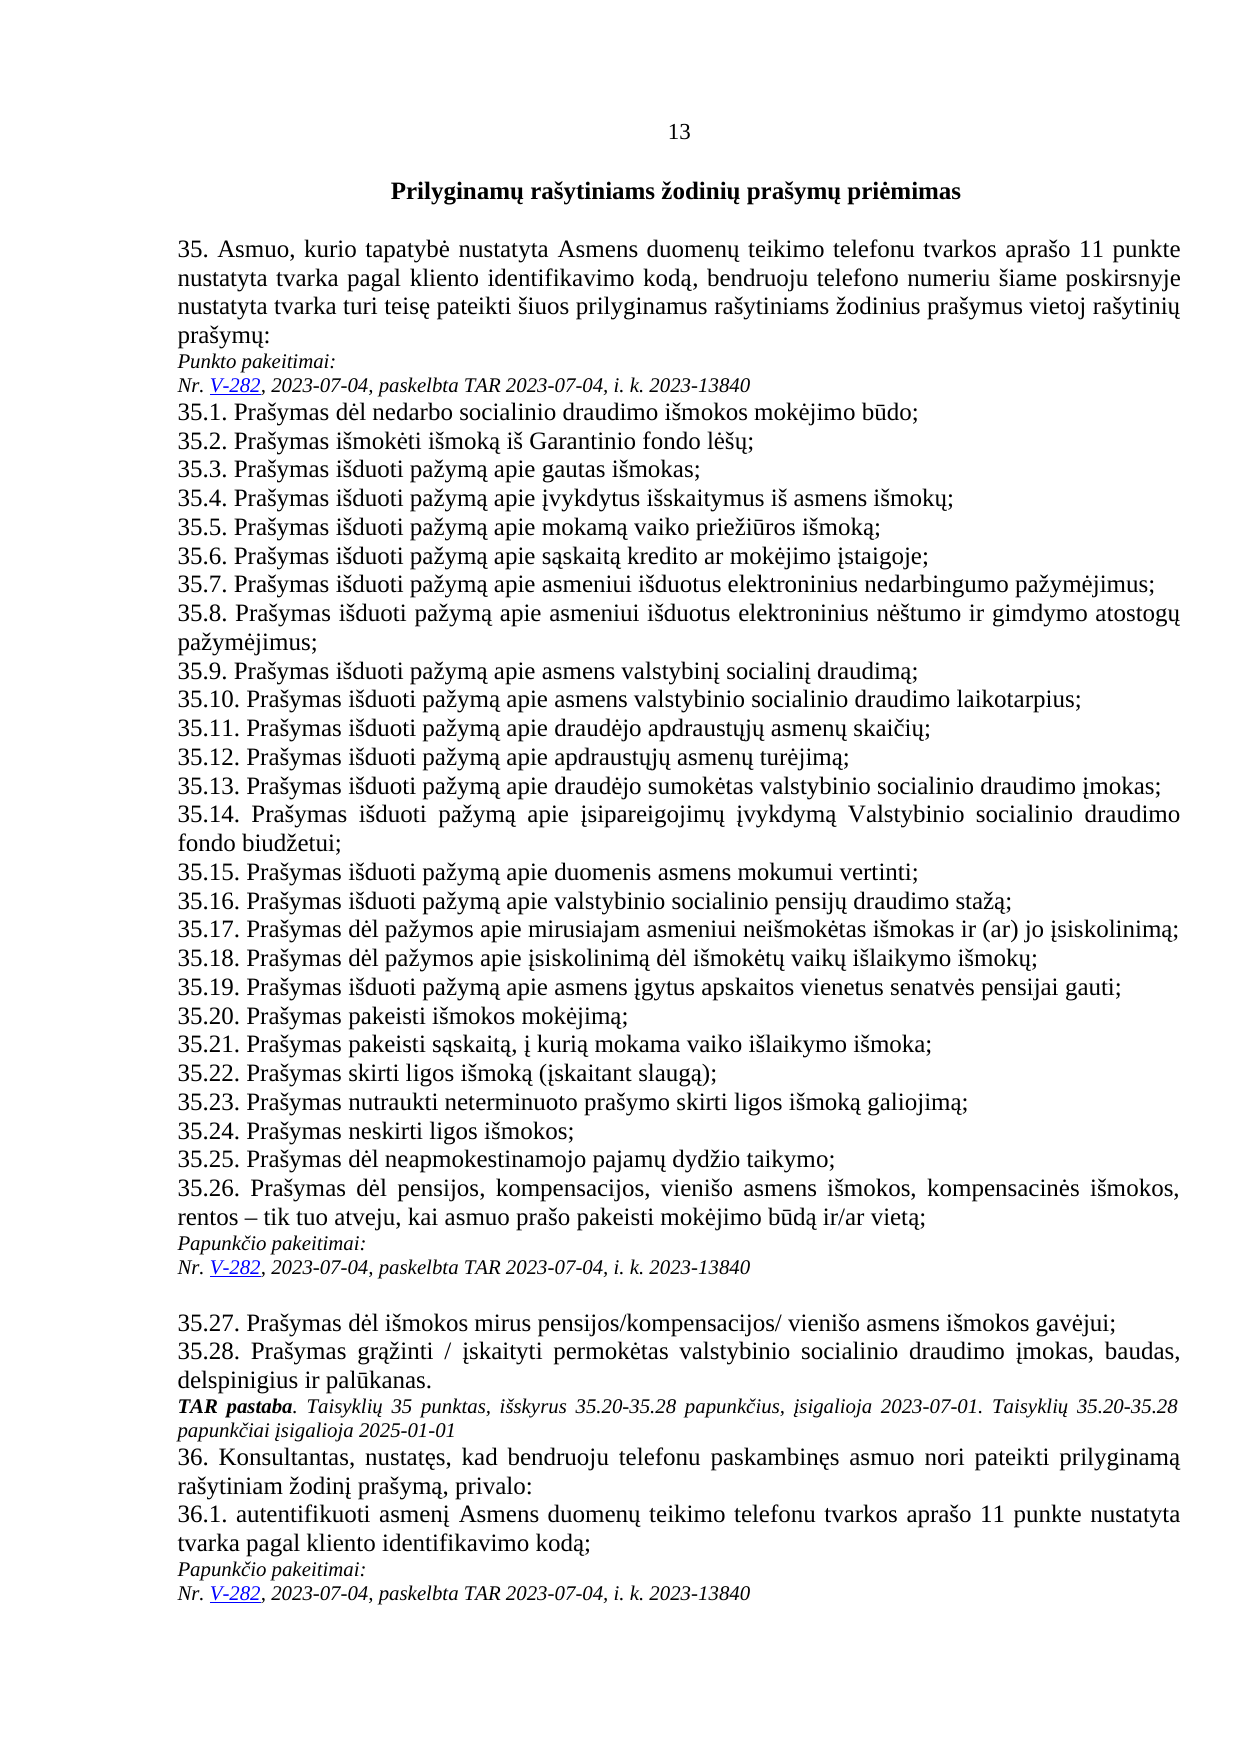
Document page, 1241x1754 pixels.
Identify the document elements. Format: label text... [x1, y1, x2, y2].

text Punkto pakeitimai: [177, 349, 1181, 373]
text 35.13. Prašymas išduoti pažymą apie draudėjo sumokėtas valstybinio socialinio draudimo įmokas; [177, 771, 1181, 799]
text TAR pastaba. Taisyklių 35 punktas, išskyrus 35.20-35.28 papunkčius, įsigalioja 2023-07-01. Taisyklių 35.20-35.28 papunkčiai įsigalioja 2025-01-01 [177, 1394, 1181, 1442]
text 35.26. Prašymas dėl pensijos, kompensacijos, vienišo asmens išmokos, kompensacinės išmokos, rentos – tik tuo atveju, kai asmuo prašo pakeisti mokėjimo būdą ir/ar vietą; [177, 1173, 1181, 1231]
text 35.8. Prašymas išduoti pažymą apie asmeniui išduotus elektroninius nėštumo ir gimdymo atostogų pažymėjimus; [177, 598, 1181, 656]
text 35. Asmuo, kurio tapatybė nustatyta Asmens duomenų teikimo telefonu tvarkos aprašo 11 punkte nustatyta tvarka pagal kliento identifikavimo kodą, bendruoju telefono numeriu šiame poskirsnyje nustatyta tvarka turi teisę pateikti šiuos prilyginamus rašytiniams žodinius prašymus vietoj rašytinių prašymų: [177, 234, 1181, 349]
text 35.24. Prašymas neskirti ligos išmokos; [177, 1116, 1181, 1144]
text 36.1. autentifikuoti asmenį Asmens duomenų teikimo telefonu tvarkos aprašo 11 punkte nustatyta tvarka pagal kliento identifikavimo kodą; [177, 1499, 1181, 1557]
text 35.3. Prašymas išduoti pažymą apie gautas išmokas; [177, 454, 1181, 483]
text 35.28. Prašymas grąžinti / įskaityti permokėtas valstybinio socialinio draudimo įmokas, baudas, delspinigius ir palūkanas. [177, 1336, 1181, 1394]
text 35.16. Prašymas išduoti pažymą apie valstybinio socialinio pensijų draudimo stažą; [177, 886, 1181, 914]
text 35.23. Prašymas nutraukti neterminuoto prašymo skirti ligos išmoką galiojimą; [177, 1087, 1181, 1116]
text 35.17. Prašymas dėl pažymos apie mirusiajam asmeniui neišmokėtas išmokas ir (ar) jo įsiskolinimą; [177, 914, 1181, 943]
text 36. Konsultantas, nustatęs, kad bendruoju telefonu paskambinęs asmuo nori pateikti prilyginamą rašytiniam žodinį prašymą, privalo: [177, 1442, 1181, 1499]
text 35.4. Prašymas išduoti pažymą apie įvykdytus išskaitymus iš asmens išmokų; [177, 483, 1181, 512]
text 35.21. Prašymas pakeisti sąskaitą, į kurią mokama vaiko išlaikymo išmoka; [177, 1029, 1181, 1058]
text 35.20. Prašymas pakeisti išmokos mokėjimą; [177, 1001, 1181, 1029]
text Prilyginamų rašytiniams žodinių prašymų priėmimas [177, 176, 1181, 205]
text Nr. V-282, 2023-07-04, paskelbta TAR 2023-07-04, i. k. 2023-13840 [177, 373, 1181, 397]
text 35.7. Prašymas išduoti pažymą apie asmeniui išduotus elektroninius nedarbingumo pažymėjimus; [177, 569, 1181, 598]
text 35.6. Prašymas išduoti pažymą apie sąskaitą kredito ar mokėjimo įstaigoje; [177, 541, 1181, 569]
text Papunkčio pakeitimai: [177, 1231, 1181, 1255]
text 35.27. Prašymas dėl išmokos mirus pensijos/kompensacijos/ vienišo asmens išmokos gavėjui; [177, 1308, 1181, 1336]
text 35.15. Prašymas išduoti pažymą apie duomenis asmens mokumui vertinti; [177, 857, 1181, 886]
text 35.18. Prašymas dėl pažymos apie įsiskolinimą dėl išmokėtų vaikų išlaikymo išmokų; [177, 943, 1181, 972]
text 35.22. Prašymas skirti ligos išmoką (įskaitant slaugą); [177, 1058, 1181, 1087]
text 35.14. Prašymas išduoti pažymą apie įsipareigojimų įvykdymą Valstybinio socialinio draudimo fondo biudžetui; [177, 799, 1181, 857]
text 35.12. Prašymas išduoti pažymą apie apdraustųjų asmenų turėjimą; [177, 742, 1181, 771]
text 35.5. Prašymas išduoti pažymą apie mokamą vaiko priežiūros išmoką; [177, 512, 1181, 541]
text Papunkčio pakeitimai: [177, 1557, 1181, 1581]
text 35.9. Prašymas išduoti pažymą apie asmens valstybinį socialinį draudimą; [177, 656, 1181, 684]
text Nr. V-282, 2023-07-04, paskelbta TAR 2023-07-04, i. k. 2023-13840 [177, 1255, 1181, 1279]
text 35.10. Prašymas išduoti pažymą apie asmens valstybinio socialinio draudimo laikotarpius; [177, 684, 1181, 713]
text 35.1. Prašymas dėl nedarbo socialinio draudimo išmokos mokėjimo būdo; [177, 397, 1181, 426]
text Nr. V-282, 2023-07-04, paskelbta TAR 2023-07-04, i. k. 2023-13840 [177, 1581, 1181, 1605]
text 35.2. Prašymas išmokėti išmoką iš Garantinio fondo lėšų; [177, 426, 1181, 454]
text 35.11. Prašymas išduoti pažymą apie draudėjo apdraustųjų asmenų skaičių; [177, 713, 1181, 742]
text 35.25. Prašymas dėl neapmokestinamojo pajamų dydžio taikymo; [177, 1144, 1181, 1173]
text 35.19. Prašymas išduoti pažymą apie asmens įgytus apskaitos vienetus senatvės pensijai gauti; [177, 972, 1181, 1001]
